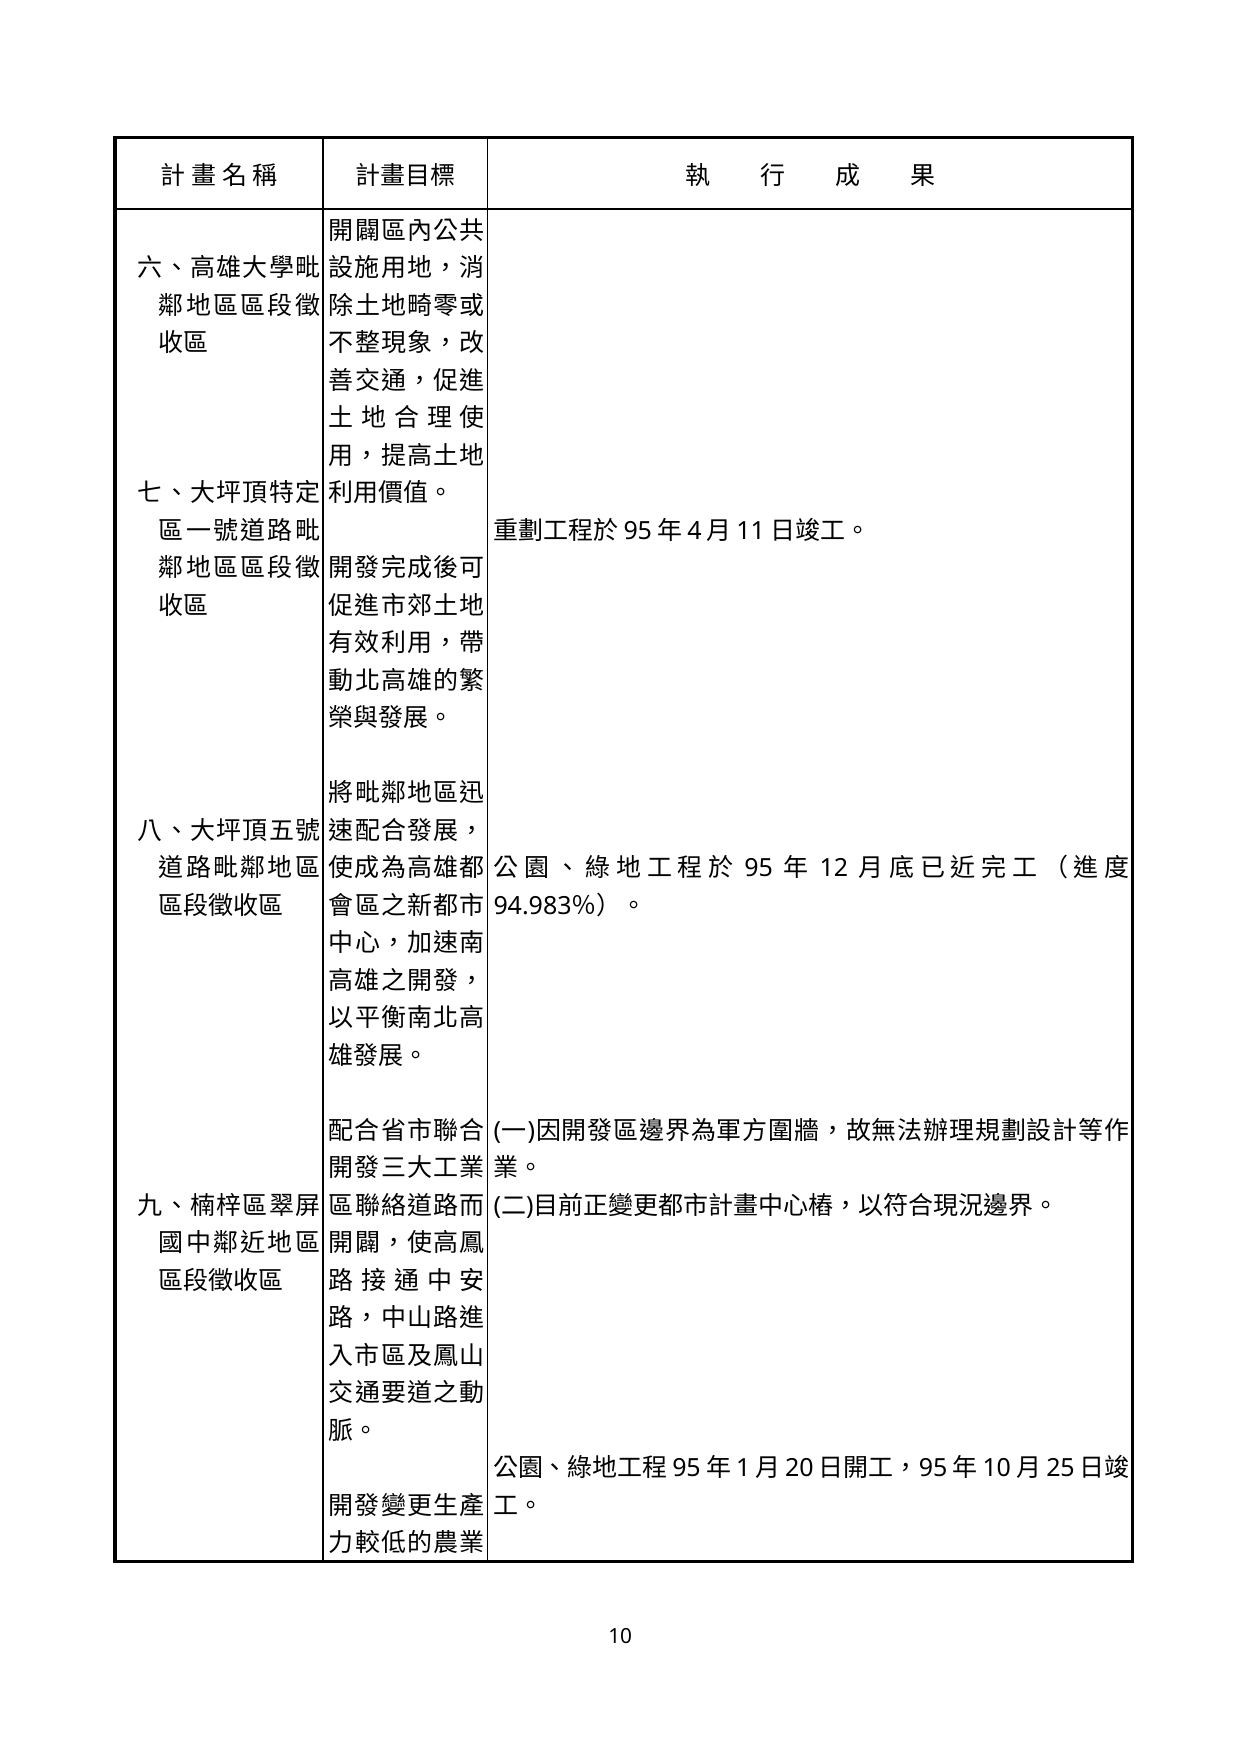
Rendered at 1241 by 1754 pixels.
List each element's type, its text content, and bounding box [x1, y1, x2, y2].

table_header 執 行 成 果 [488, 139, 1131, 208]
table_header 計 畫 名 稱 [117, 139, 322, 208]
table_cell 1.健全地籍，確保民眾權益。 2.辦理不動產糾紛調處及成屋消費爭議協調 1.加強地政士之管理。 2.落實不動產經紀業及經紀人員之管理。 1.督導及審核三七五租約登記，以維業佃權益。 2.加強耕地租佃委員會之功能，調處租佃爭議以疏減訟源。 1.依法辦理外國人不動產購置、移轉事項。 2.執行逾期未辦繼承登記土地列冊管理事項，健全地籍及促進地利。 1.整合本市重劃區、區段徵收區資訊。 2.整合本市各類民間房地產交易資訊。 1.戶地測量作業督導檢核 2.控制測量業務督導檢核 1.測量作業管理。 2.三角圖根測量業務。 1.戶地測量。 2.地籍分割作業。 3.辦理重測界址爭議協調處理。 1.圖庫存放空間之改善。 2.晒圖設備更新。 3.圖解地籍圖數值化資料之維護更新。 4.受理地籍藍晒圖、多目標地籍圖申請事宜。 5.基本圖資料維護管理。 6.編繪高雄市健康城市導覽地圖及網路地圖。 (七)地籍圖複照作業。 1.編製土地現值表暨重新規定地價。 2.地價資訊 1.召開地價及標準地價評議委員會，以保障民眾財產權益。 2.辦理不動產估價師開業管理，以健全不動產估價師制度。 3.稅地勘查造冊，以維護稅負公平及增進地利。 1.土地徵收作業。 2.公地撥用事項。 增加新光園道濱海公園空間，以利未來發展。 打通左營區菜公段四小段文自路、重信路，消除土地畸零不整現象。 開闢區內公共設施用地，消除土地畸零或不整現象，改善交通，促進地區均衡發展。 1.開發中山路兩側，帶動週邊地區轉型，並提供園區成為交通轉運中心。 2.開闢本區園道五。 消除土地畸零不整現象，提高土地利用價值，以達地盡其利之目的。 1.增進市民活動的便利性，完備生活機能，建立健康城市。 2.區段徵收範圍9.3公頃區域，可消除都市髒亂、美化都市景觀、改善居民生活環境空間。 強化抵費地及標售地管理。 1.處理人民申請案件。 2.開徵市有出租耕地佃租及無權占用使用補償金。 3.處理市有出租耕地佃租違法轉租案件。 4.巡查清理市有出租耕地。 5.收回經依法編定為建築用地之市有出租耕地。 1.本區鄰近三多商圈，預期可帶動產業與經貿活動。 2.規劃開闢公園廣停工程，紓解停車問題。 3.結合新光碼頭及經貿園區自行車道，成為一自行車網路。 4.多功能廣場可提供民眾參與活動之場地。 5.散步道系統供給民眾散步、慢跑及欣賞海洋美景優質環境。 打通左營區菜公四小段文自路、重信路。消除土地畸零或不整現象，改善交通，促進地區均衡發展。 開闢區內公共設施用地，消除土地畸零或不整現象，改善交通，促進地區均衡發展。 1.開發中山路兩側，帶動週邊地區轉型，並提供園區成為交通轉運中心。 2.本區園道五之開闢大幅提昇交通、景觀及開放空間品質。 3.結合新光碼頭及經貿園區自行車道，成為一自行車網路，供給民眾騎乘自行車體會都市休憩風尚。 4.多功能廣場可提供民眾參與活動之場地。 5.全區景觀植栽營造城市庭園之意象。 開闢區內公共設施用地，消除土地畸零或不整現象，改善交通，促進土地合理使用，提高土地利用價值。 開發完成後可促進市郊土地有效利用，帶動北高雄的繁榮與發展。 將毗鄰地區迅速配合發展，使成為高雄都會區之新都市中心，加速南高雄之開發，以平衡南北高雄發展。 配合省市聯合開發三大工業區聯絡道路而開闢，使高鳳路接通中安路，中山路進入市區及鳳山交通要道之動脈。 開發變更生產力較低的農業區為新社區，並配合後勁溪河道整治南移及防洪排水計畫需要，計可取得約4.53公頃之公共設施土地。 1.規劃研發地政資訊簡政便民創新作業。 2.管制防範資訊通信之使用與安全。 3. 維運管理地政資訊之應用系統、電子資料及電腦設施。 4.督導考核所屬機關資訊業務。 5.提昇地政作業人員資訊作業能力。 1.規劃管理土地開發之應用系統及電腦設施。 2.互建共享及管理維護各期開發區基本資料庫。 3.建置多目標地理圖形，以提昇便民服務作業。 4.建置土地開發多目標地理圖形，提供網路便民服務。 5.提昇土地開發作業人員資訊作業能力。 1.創新規劃市政電子商務、建置連結政府各閘門共通平台。 2.發展「健康城市e點靈地政知識網」，提供網路便民服務。 3.拓展台灣ｅ網通服務功能與合作範圍。 4.推廣地政電傳資訊及電子閘門使用。 1.依國土資訊系統基礎計畫，推動本市地理資訊發展。 2.推動地理資訊應用系統，提高行政效率加強為民服務。 3.辦理基礎環境資料建置工作。 4.開發本市地理資訊系統全球資訊入口網站。 5.提昇地理資訊作業人員專業能力。 實施地籍資料電子整理作業，整合登記、地價、測量作業系統，全面推動地政業務電腦化。 掌握完整地籍、地價、地籍圖資訊，提供有關機關查閱，建立政府共通平台，達到資訊共享，並協助市政建設之推動。 改進土地複丈建物測量作業釐正地籍，保障人民權益。 隨時更新並釐正地籍資料，維護資料完整。 依規定管理檔案及清理逾保存期限檔案。 1.貫徹平均地權政策，落實漲價歸公宗旨。 2.研究改進地價查估方法，提高估價精度。 1. 辦理開發區土地標讓售。 2.差額地價處理及財務結算。 3.回收開發成本充實平均地權基金。 低報土地移轉現值案件及其他依法得照價收買土地之處理。 1. 辦理開發區土地標讓售。 2.差額地價處理及財務結算。 3.回收開發成本充實平均地權基金。 1.不屬於區段徵收或重劃之直接成本。 2.專業服務費 支應高坪特定區開發計畫借貸利息 [324, 210, 487, 1559]
table_cell (一)受理民眾申請土地登記謄本分為2類，第1類僅本人或其代理人得申請其個人全部土地登記資料；第2類則任何人均得申請隱匿登記名義人統一編號及出生年月日之土地登記資料，95年全年核發345,987件，1,212,398張。 (二)每4個月查核各地政事務所土地登記業務，並督導加強地籍資料庫管理及地籍資料統計。舉辦登記會報1次，解決登記法令疑難10件。 (三)開辦民眾申請簡易登記案件，1小時內即可領件，全年辦理30,154件。 (四)開辦法院囑託限制登記網路作業，縮短地政機關與法院之作業時間，簡化流程，全年辦理6,930件。 (五)提供市府各機關申請地政資訊連結作業系統，免再要求民眾檢附謄本，達到謄本減量目標，計有43機關申請使用，累計謄本減量859,210張。 (一)設置不動產糾紛調處委員會，辦理不動產糾紛調處，解決共有土地分割之糾紛，提高土地利用效能。並宣導民眾申請不動產調處，95年計召開調處會議3次，作成調處結果，提高共有土地利用，並疏減訟源。 (二)本年度受理成屋消費爭議案件計40件，其中26件（65%）達成和解，餘循依消保救濟解決。 (一)本年度本市申請地政士登記計1,036人，登記助理員474人，地政士簽證人登記12人。 (二)對於領有開業執照未加入地政士公會，擅以地政士為業者，核實查處，全年查處46人，4人處以罰鍰，貫徹業必歸會制度，提昇地政士服務素質。 (一)截至本年度本市完成不動產經紀業經營許可計546家，完成設立備查計344家，核發不動產經紀人證書449張，不動產仲介經紀業使用電腦處理個人資料執照152張。 (二)加強不動產經紀業檢查，本年檢查73家，對違反規定之業者、限期改正3家，停止營業5家、處以罰鍰2家，貫徹執行取締非法保障合法。 (一)審核並督導各區公所陳報之三七五租約訂立、續訂、變更、終止、註銷、更正登記有關事項21件。 (二)各區管理租約92件，18.0410公頃。 (一)各級耕地租佃委員會依法調解調處租佃爭議案件。 (二)列席各區租佃委員會調解租佃爭議，全年租佃爭議經雙方終止租約1件，達成調解成立1件，召開調解會議5次調處8案次，撤回調解3案。 (一)依土地法第20條規定，辦理外國人申請購置、移轉土地等有關之核准事項962件。 (二)核發外國人參與標購法院拍賣抵押物資格證明52件。 (一)依內政部訂頒「未辦繼承登記土地及建築改良物列冊管理作業要點」之規定辦理，迄95年底仍列冊管理1379件，土地3029筆、建物620棟。 (二)列冊管理期滿仍未辦理繼承登記之土地、建物移請國有財產局公開標售作業者30件，土地53筆、建物3棟（戶）。 歷次標售結果及得標土地所在位置等資訊，於網路公開檢索，有助投資決策。 為活絡房地產景氣，促進不動產交易市場透明化，首創全國第一個由官方建置的不動產資訊交流平台－「高雄房地產億年旺網站」自93年啟用以來，至95年底累計瀏覽人數超過76萬人次，發表不動產專欄、刊登最新法令及不動產專欄訊息580餘則，每日提供業者、民眾線上刊登出售、租物件數量4,000多件，落實以網路代替馬路之為民服務措施，擴大政府服務效能。 (一)本年度計有3次定期及不定期派員督導各地政事務所測量業務，檢核內外業之測量成果，發現缺失除當場督促改進，並製作查核報告函送各地政事務所建議改進，確保土地複丈成果精確性，提高服務品質並維護民眾權益。 (二)督導各地政事務所訂定轄區內圖根點清理、維護及補建作業計畫，作有系統辦理，並利用數位相機拍照繪製點之記及完成建檔供作業使用。 (一)94年度訂定「地籍測量圖根管理維護作業手冊」，並規定由各地政事務所每年年底清查G.P.S.控制點情形一次報地政處核備。 (二)各地政事務所每年清查三角點點位情形一次，陳報地政處核備。 訂正地籍資料案件計15件(30筆)。 95年度完成全市補建圖根計畫共計30段，面積為1068公頃，共計補建G.P.S.控制點118點。 規劃準備、控制測量、戶地測量、標示變更登記、訂正藍晒底圖。 配合都市計畫公共設施用地徵收及變更都市計畫地籍逕為分割計99件，執行土地使用分區地籍逕為分割184案。 本府地籍圖重測已於民國77年全部辦竣，但目前仍有民眾陳情土地重測後面積減少、或與鄰地發生界址爭議事件，依據「土地法」、「地籍測量實施規則」等相關法令規定，經實地檢測後、協調解決人民土地經界糾紛，減少訟累。 多目標地籍位置底圖，全市共計458幅，必須設置大型圖櫃保管，佔用圖庫空間甚大，民眾申請晒圖時，尋找又較費時；今將多目標地籍位置底圖製成光碟儲存，節省空間。 購置光電式掃描繪圖機，取代傳統式晒圖設備，可節省晒圖時間及底圖儲存空間。 全年完成圖解數值化254件3551筆。 受理民眾申請地籍藍晒圖全年20件32幅，多目標地籍位置圖379件1320幅。 辦理本市地籍圖異動轉換建檔及街廓路名、地名、編輯檢核維護作業。 (一)規劃準備及蒐集資料。 (二) 修繪高雄市各段界。 (三) 整合高雄市不同地籍坐標系統。 原複照機器已老舊且維修不易，已購置最先進光電掃瞄繪圖複印機辦理。 (一)96年度辦理公告土地現值公告、地價作業各1次。 (二)督導所屬各地政事務所蒐集最近1年地價實例，計3033件，3258筆。 (三)全市經通盤檢討後地價區段分別劃分3936個地價區段。 (四)提請本市地價評議委員會評議，公告土地現值全市平均調幅與95年比較調整1.28 %，公告地價與前一期比較調整5.14%。 (五)編製土地現值表、公告地價表於96年1月1日公告。 (一)督導各地政事務所依據內政部訂頒「都市地區地價指數查編要點」規定，選定住宅區、商業區及工業區共81個中價位區段。 (二)分別於95年5月及11月之前編製各使用分區面積及平均區段地價表、指數表，陳送內政部據以編製地價指數。本年度上、下期地價指數分別較前期上漲0.33%、0.34%。 (一)召開地價及標準地價評議委員會，評議因都市計畫變更調整國道末端前鎮區203、203-2等地價區段範圍、本市96年公告土地現值、公告地價評議表及地價區段圖案、96年土地徵收補償地價加成標準、96年區段徵收加成案等計4案。 (二)評議本市61、63、66期市地重劃前、後地價案、自辦42期市地重劃前、後地價案、翠屏國中區段徵收後地價及21期重劃區小港區二苓段1200地號面積減少應補差額案等6案。 (一)受理申請開業登記、審查、發證、遷出、註銷、撤回及事務所遷移等案件共16件，核發開業及變更證書共14人。 (二)不動產估價師公會章程、會員名冊等證件備查。 為配合稅捐稽徵處作業，依平均地權條例施行細則第34、第37及第38條規定，並按工務局函送之本市94年都市計畫公共設施完竣地區範圍圖，套繪於500分之1地籍藍晒圖，編造94年公共設施完竣地區土地清冊，計797筆原課 徵田賦（停徵）土地，於5月底前送稅捐稽徵處作為改課地價稅之參據。 95年度預定徵收公共設施用地工程24件，申請徵收工程案件16件，已完成移轉登記124筆土地，面積6.15587公頃，完成協議價購案件8件。 95年辦理公地撥用案件30件，完成囑託登記者，有償撥用5件，無償撥用25件，合計141筆土地，面積57.960831公頃。 (一)本重劃區修正後重劃計畫書業於94年12月5日公告，本重劃區經本府環保局94年9月12日公告污染控制場址。 (二)涉及污染行為人中油公司尚未完成污染改善，俟改善完成後辦理重劃工程、地上物拆遷補償、土地分配、地籍整理，土地登記及土地點交。 (一)重劃前後地價經95年9月29日本市地價及標準地價評議委員會第104次會議評定結果修正通過。 (二)土地分配成果於95年11月29日公告期滿。 (三)重劃後提供可建築住宅用地0.632419公頃，無償取得公共設施（道路）0.2456公頃，節省政府公帑109,791,940元。 土地分配結果已於95年11月24日公告期滿確定，無異議案件，重劃後提供可建築住宅用地0.1378公頃，無償取得公共設施用地0.1042公頃，節省政府公共建設經費約41,134,038元。 (一)本市重劃區變更都市計畫細部計畫案，本府都發局刻正研擬修正計畫提本市都委會審議。 (二)辦理環境影響評估、地上物拆遷補償。 (一)本重劃區土地分配作業經本府95年10月30日辦理公告土地分配結果各項圖冊，並於95年11月29日公告30日期滿確定，完成土地分配作業。 (二)重劃後提供可建築住宅用地1.158公頃，無償取得公共設施用地0.0309公頃，節省政府公共建設經費約13,139,500元。 (一)依94年通盤檢討公告實施之本開發區都市計畫調整抵價地分配區塊之規劃設計，於95年1月12日評定區段徵收後地價，即訂定抵價地選地抽籤分配作業要點等前置作業。 (二)95年5月3日召開抵價地分配說明會，計算各原土地所有權人應領權利價值，並於95年7月12日舉辦原土地所有權人自由選擇街廓及公開抽籤之分配作業，分配結果並以95年8月14日高市府地四字第0950041805號公告，於9月14日公告30日期滿確定。 (三)依據抽籤結果分配計算分割宗地，配合地籍測量釐正宗地面積及釘定界址，並於95年12月29日前通知地主辦理點交接管，並囑辦土地登記。 抵費地及標售地巡查紀錄，每2週陳核1次，全年清除雜草木計71次，維護抵費地及標售地之整潔。 (一)接受市有出租耕地繼承換約申請案1件。 (二)本年度市有出租耕地佃租收入計22917元；無權占用使用補償金收入計134萬5千元，以挹注市庫。 (三)本年度巡查公有出租耕地，並未發現有轉租等情事。 (四)終止租約收回出租耕地16筆，及收回早期無權占用耕地3筆，並將可供建築使用之3筆市有耕地，移請財政局處理，以充裕市庫及促進土地利用。 (一)業於95年3月完成區內道路及排水工程規劃設計作業。 (二)促請土地污染源（中油公司）辦理土壤改良，以配合道路、公園及廣停等工程開闢期程（95年4月26日、9月8日及11月10日參與相關會議，預定期程於96年中旬改善整治完成）。 重劃工程95年7月28日開工，95年12月15日竣工。 重劃工程95年8月13日開工，96年1月2日竣工。 (一)百米園道（南側）開闢工程95年10月13日竣工。 (二)本區土壤及地下水污染監測及環境影響評估作業，依本府公共工程督導會報討論結果辦理。 (三)環評作業於95年3月1日開始執行，已完成環境影響說明書，95年12月1日報本府環保局完成審查做成結論「請開發單位增補修訂環境影響說明書後，再行送審」，目前辦理修正作業中。 重劃工程於95年4月11日竣工。 公園、綠地工程於95年12月底已近完工（進度94.983％）。 (一)因開發區邊界為軍方圍牆，故無法辦理規劃設計等作業。 (二)目前正變更都市計畫中心樁，以符合現況邊界。 公園、綠地工程95年1月20日開工，95年10月25日竣工。 區段徵收工程於95年6月30日完工。 釐定本市地政資訊發展策略，規劃地政資訊創新系統，推動電子化網路化作業，開發網路申辦服務系統，發展本處及各地政事務所之單一窗口作業，提昇為民服務品質，榮獲內政部95年地政業務考核之地政資訊作業項第2名。 )架設地政處各地政事務所高安全超便捷網路資源，建置地政資訊通信安全環境，並運用政府網際服務網，發展地政資訊連結作業，流通供應電子資料，建立資訊互建共享機制，發展網路監測系統確保網路安全及管制使用。 維運地政之應用系統及電腦設施，確保地政整合資料庫正確及安全效能，定期檢核地籍圖籍資料及辦理資料庫回復演練作業，並積極檢討增修各地政應用系統功能提昇服務績效。 督導及協助各地政事務之土地行政資訊作業，定期檢核地政整合資料庫，檢討增修地政應用系統功能，並依修訂之「督導查核所屬資訊業務實施要點」至各地政事務所查考各項資訊作業3次。 辦理地政資訊作業研習訓練，配合資訊系統開發及電腦設備購置舉行教育訓練，參與中央提供各項講習活動，培育全市地政資訊作業人員。 規劃研發及維運管理土地開發資訊之應用系統及電腦設施，推動電子化網路化作業，開發網路查詢申辦服務系統，提昇為民服務品質。 建立各開發區基本資料檔案，並制定維護管理作業，支援土地開發各項資訊系統應用與管理，配合土地開發查估補償、工程設計、分配標售等多元化使用。 套繪製作各項基本圖、主題圖、調查規劃參考圖建立多目標地理圖形，並發展多目標地籍與地理資訊相關網路服務，建立民眾與政府間雙向溝通管道。 建置土地徵收、地價區段劃分、基準地查估、土地開發、測繪資訊等地理資訊系統，運用地圖顯示位置資訊之優勢，協助辦理各項地政業務。 辦理「土地開發區管理系統使用訓練」，並針對管理、維護、操作使用不同層次作業人員施以不同內容訓練。 依政府憑證管理中心規範之電子簽章、政府憑證等高安全機制，連結運用e政府閘門平台發展各項網路申辦服務之地政資訊服務網，提供市政電子商務服務功能。 建置本市地政全球資訊網站，制定網站管理維護要點，成立工作小組，研發各項服務功能，發展「e點靈地政知識網」，提供資訊查詢、業務申辦、知識學習等服務。 應用政府採購法之共同供應契約，聯合全國各市縣再擴大範圍，發展18市縣（市）20機關之「台灣e網通－電傳資訊整合系統」，整合即時資訊及運用通訊網路環境，結合其他行政機關提供電傳資訊系統單一窗口服務。 舉辦地政電傳資訊系統及電子閘門作業等使用說明會，印製宣導簡介及廣告海報散發各界，推廣使用增加營收逾2,257萬元，比去年成長26﹪。 依本市地理資訊系統整體規劃之推動權責分工，推動本市地理資訊系統應用作業相關計畫之執行協調溝通各推動單位以達資訊互建共享。 積極促使各單位運用地理資訊技術結合網際網路，發展本市土地徵收、地價區段劃分、基準地查估、土地開發等地理資訊系統各項應用系統，及建置本市地理資訊系統網站提供網路便民服務。 辦理土地管理、測量繪圖、圖資管理等地理資訊業務應用發展，建立土地基本及測繪基本資料之環境建置工作。 建置本市地理資訊系統全球資訊入口網站，並達到無障礙網站AAA等級，研發各項簡政便民服務功能，提供地理資訊查詢、業務申辦及知識學習等服務。 辦理「土地開發區管理系統使用訓練」、「建物測量成果向量化處理及地籍坐標系統整合應用研討會」、「高雄市地理資訊系統之都市建築立體化整合應用研討會」、「高雄市地理資訊系統資料倉儲建置應用研討會」，並積極參加中央與地政整合及地理資訊系統研討講習等活動。 (一)確實執行地籍資料電子處理作業。全年辦理土地建物登記案件165633件，550085筆，土地289,60筆，建物260,625棟。 (二)簡化作業流程，提高行政效率，實施簡易案件單一窗口作業共計辦理30,154件。 (三)委外辦理土地建物登記謄本，隨到隨辦作業及核發跨所謄本，全年受理336,107件，1,021,113張。 (四)網路受理各類謄本申請計受理293件，318張，提供民眾便捷申請管道。 （一）執行地籍、地價、地籍圖異動資料傳輸，確保地籍正確。 (二)提供正確資料便利查閱，減少謄本申請量，達成便民效果。 (三)隨時提供市政建設所需之最新地籍資訊。 (一)辦理土地複丈、建物測量全面提升電腦化作業，並以精密儀器，提高測量精度。 (二)全年辦理土地複丈4,902件14,004筆、建物測量案件共19,640件20,142棟。 (三)賡續辦理地籍圖、建物平面圖電腦謄本隨到隨辦及全國跨所核發作業。 (四)實施跨所申請地籍圖及建物平面圖謄本，全年核發地籍圖謄本72,268件94,724張及建物平面圖謄本36,330件58142張。 (五)持續辦理建物平面圖掃瞄及圖檔數化。 (六)加強內部作業查核，舉辦測量人員及測量助理專業性講習，提高測量精度及製圖品質，消弭經界紛爭，確保民眾權益。 (七)以內政部開發建物測量系統，電腦繪製建物成果圖，取代傳統作業，加速案件處理。 (八)實施法院囑託案件電匯繳交規費措施，免除債權人路途往返，提升效率。 (一)辦理圖簿總校對工作所發現之問題即時查明管有資料，據以辦理訂正或簽辦更正，如係重測區或開發區土地，則函請地政處查處解決，以維護圖籍和地籍資料之正確。 (二)地籍圖、建物平面圖謄本以電腦列印，採隨到隨辦作業，減少民眾等候時間。 (一)檔案庫房置專人管理，依規定繕造管理清冊。 (二)逾保存年限之檔案依規定辦理銷燬工作。 蒐集地價買賣實例並製作地價調查共3033件，3258筆。 檢討及劃分地價區段共3936個。 編修地價段界線及建立區段地價屬性資料，並以電腦繪製地價區段及編製地價評議表。 運用「地價區段劃分及區段地價估價系統WEB版」，建製各類地價業務報表，透過電腦自動分析，有效提升地價作業效率與精度。 選派地價人員參加「試辦基準地查估作業」及「地價區段劃分應用系統WEB版操作」等講習共3次。 召開96年重新規定地價及公告土地現值調整作業責由市府地政處各地政事務所分別召開公開說明會計5次。 選定112個基準地，隨時掌握地價動態，製作各類查價報表成果依限送審。 (一)95年度辦理抵費地及標售地標讓售作業4次，計標脫35筆，19億9122萬7188元，回收開發成本。 (二)依法令規定積極催收差額地價計2億3043萬元，回收開發成本。 (三)完成第9、43、49期市地重劃區及山明段區段徵收區財務結算。 (四)靈活調度運用基金收支，95年全年未向銀行貸款，並解繳市庫10億元，協助市府達成預算平衡。 (一) 受理依法得照價收買土地案件。 (二) 蒐集地籍及都市計畫等資料。 (三) 編造調查報告表。 (四) 實地調查並填註是否收買意見。 (五) 查價及編造清冊。 (六) 報核。 (七) 公告通知。 (八) 發放地價及各項補償費。 (九) 囑託登記。 (十)照價收買土地之出售及管理維護。 (十一)成果管理。 (一)95年度辦理抵費地及標售地標讓售作業4次，計標脫35筆，19億9122萬7188元，回收開發成本。 (二)依法令規定積極催收差額地價計2億3043萬元，回收開發成本。 (三)完成第9、43、49期市地重劃區及山明段區段徵收區財務結算。 (四)靈活調度運用基金收支，95年全年未向銀行貸款，並解繳市庫10億元，協助市府達成預算平衡。 (一)包含臨時人員之用人費用、服務費、材料及用品費、稅捐與規費、折舊、折耗及攤銷。 (二)為掌握土地重劃及區段徵收等開發業務地價標售、釐訂之需要相關基準地價查估作業費。 (三)資料建置行銷業務宣導費。 依計畫繳納高坪特定區向銀行借貸利息8405萬元及歸墊基金墊付利息1億1595萬元。另償還本金4500萬元，以降低利息負擔。 [488, 210, 1131, 1559]
table_cell 六、高雄大學毗鄰地區區段徵收區 七、大坪頂特定區一號道路毗鄰地區區段徵收區 八、大坪頂五號道路毗鄰地區區段徵收區 九、楠梓區翠屏國中鄰近地區區段徵收區 [117, 210, 322, 1559]
table_header 計畫目標 [324, 139, 487, 208]
